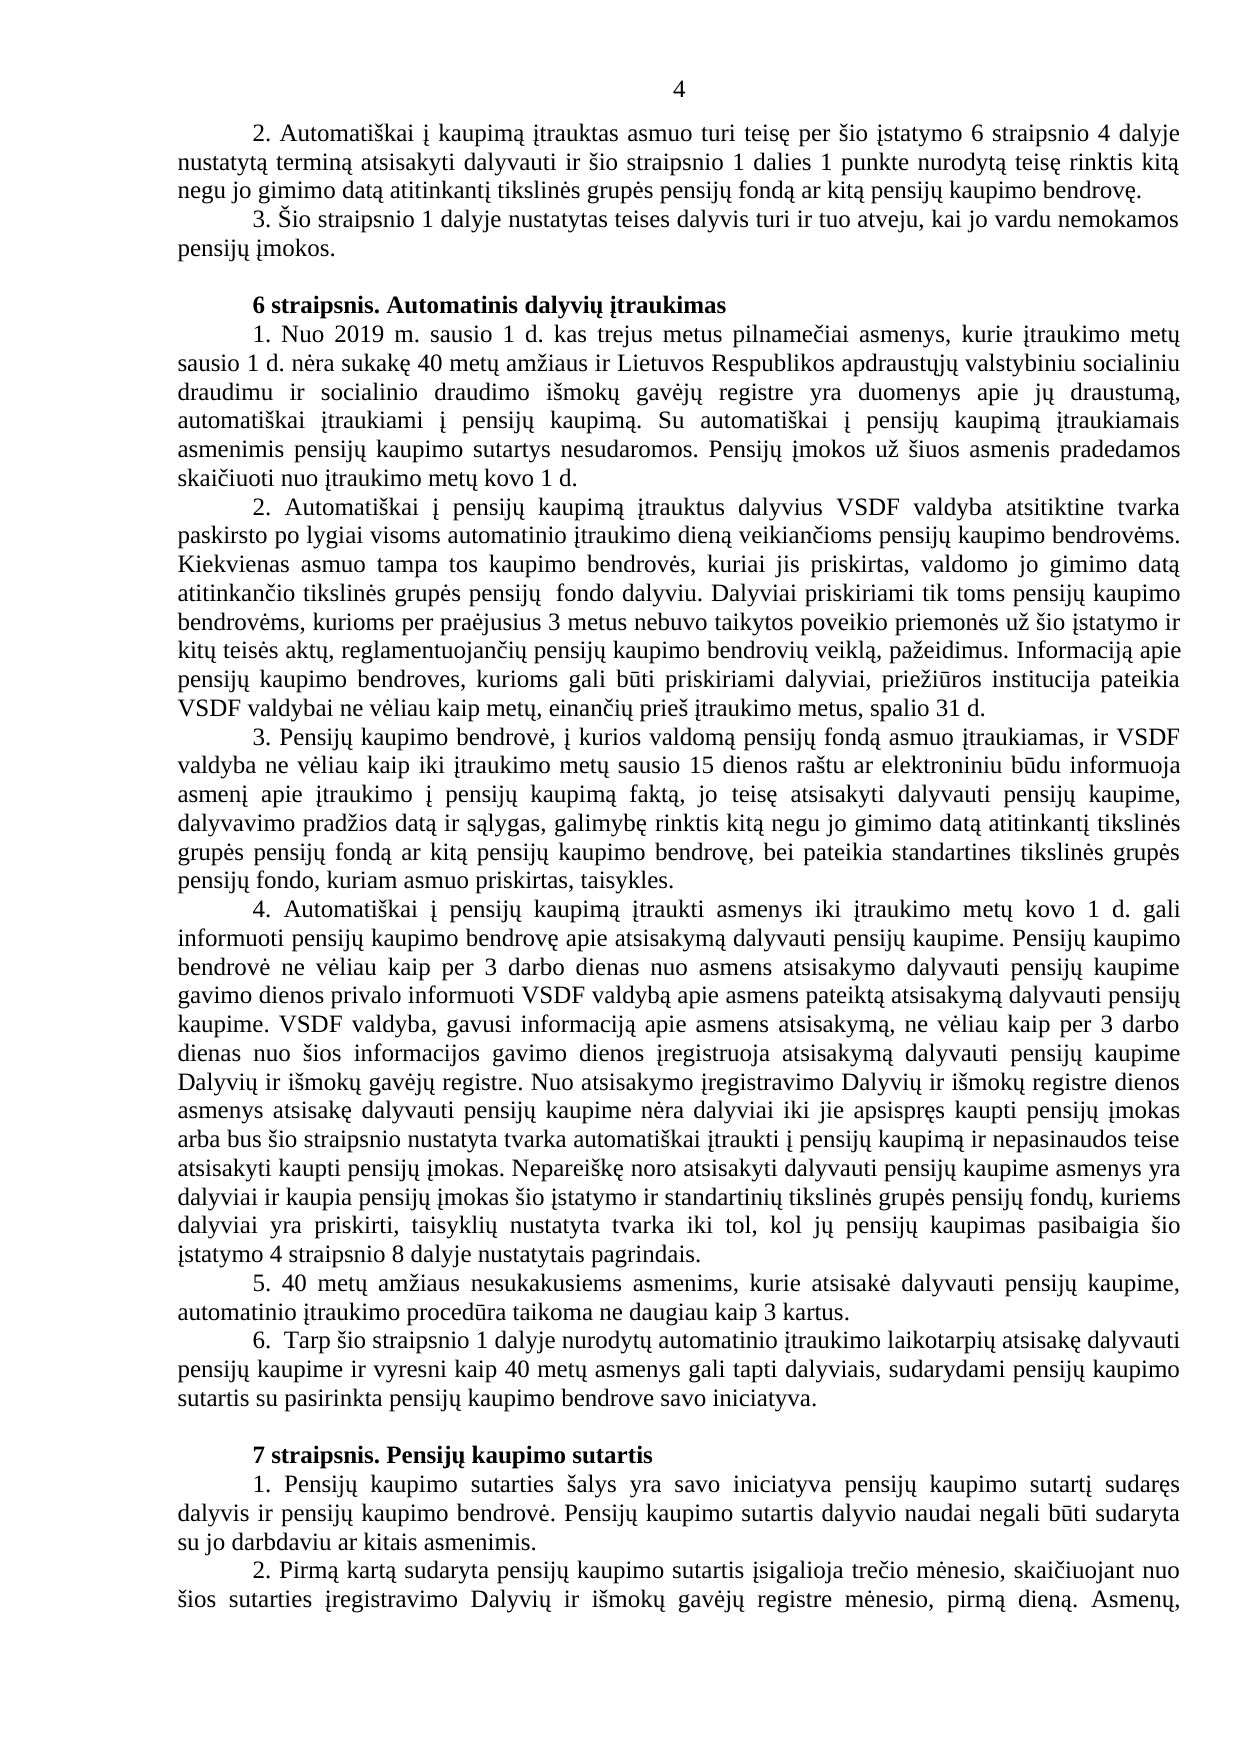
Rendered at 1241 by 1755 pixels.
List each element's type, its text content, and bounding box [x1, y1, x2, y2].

text 6. Tarp šio straipsnio 1 dalyje nurodytų automatinio įtraukimo laikotarpių atsisakę dalyvauti pensijų kaupime ir vyresni kaip 40 metų asmenys gali tapti dalyviais, sudarydami pensijų kaupimo sutartis su pasirinkta pensijų kaupimo bendrove savo iniciatyva. [177, 1326, 1181, 1412]
text 6 straipsnis. Automatinis dalyvių įtraukimas [177, 291, 1180, 319]
text 2. Automatiškai į kaupimą įtrauktas asmuo turi teisę per šio įstatymo 6 straipsnio 4 dalyje nustatytą terminą atsisakyti dalyvauti ir šio straipsnio 1 dalies 1 punkte nurodytą teisę rinktis kitą negu jo gimimo datą atitinkantį tikslinės grupės pensijų fondą ar kitą pensijų kaupimo bendrovę. [177, 118, 1181, 204]
text 2. Pirmą kartą sudaryta pensijų kaupimo sutartis įsigalioja trečio mėnesio, skaičiuojant nuo šios sutarties įregistravimo Dalyvių ir išmokų gavėjų registre mėnesio, pirmą dieną. Asmenų, [177, 1556, 1181, 1613]
text 1. Nuo 2019 m. sausio 1 d. kas trejus metus pilnamečiai asmenys, kurie įtraukimo metų sausio 1 d. nėra sukakę 40 metų amžiaus ir Lietuvos Respublikos apdraustųjų valstybiniu socialiniu draudimu ir socialinio draudimo išmokų gavėjų registre yra duomenys apie jų draustumą, automatiškai įtraukiami į pensijų kaupimą. Su automatiškai į pensijų kaupimą įtraukiamais asmenimis pensijų kaupimo sutartys nesudaromos. Pensijų įmokos už šiuos asmenis pradedamos skaičiuoti nuo įtraukimo metų kovo 1 d. [177, 319, 1181, 492]
text 2. Automatiškai į pensijų kaupimą įtrauktus dalyvius VSDF valdyba atsitiktine tvarka paskirsto po lygiai visoms automatinio įtraukimo dieną veikiančioms pensijų kaupimo bendrovėms. Kiekvienas asmuo tampa tos kaupimo bendrovės, kuriai jis priskirtas, valdomo jo gimimo datą atitinkančio tikslinės grupės pensijų fondo dalyviu. Dalyviai priskiriami tik toms pensijų kaupimo bendrovėms, kurioms per praėjusius 3 metus nebuvo taikytos poveikio priemonės už šio įstatymo ir kitų teisės aktų, reglamentuojančių pensijų kaupimo bendrovių veiklą, pažeidimus. Informaciją apie pensijų kaupimo bendroves, kurioms gali būti priskiriami dalyviai, priežiūros institucija pateikia VSDF valdybai ne vėliau kaip metų, einančių prieš įtraukimo metus, spalio 31 d. [177, 492, 1181, 722]
text 3. Pensijų kaupimo bendrovė, į kurios valdomą pensijų fondą asmuo įtraukiamas, ir VSDF valdyba ne vėliau kaip iki įtraukimo metų sausio 15 dienos raštu ar elektroniniu būdu informuoja asmenį apie įtraukimo į pensijų kaupimą faktą, jo teisę atsisakyti dalyvauti pensijų kaupime, dalyvavimo pradžios datą ir sąlygas, galimybę rinktis kitą negu jo gimimo datą atitinkantį tikslinės grupės pensijų fondą ar kitą pensijų kaupimo bendrovę, bei pateikia standartines tikslinės grupės pensijų fondo, kuriam asmuo priskirtas, taisykles. [177, 722, 1181, 894]
text 3. Šio straipsnio 1 dalyje nustatytas teises dalyvis turi ir tuo atveju, kai jo vardu nemokamos pensijų įmokos. [177, 204, 1181, 262]
text 1. Pensijų kaupimo sutarties šalys yra savo iniciatyva pensijų kaupimo sutartį sudaręs dalyvis ir pensijų kaupimo bendrovė. Pensijų kaupimo sutartis dalyvio naudai negali būti sudaryta su jo darbdaviu ar kitais asmenimis. [177, 1469, 1181, 1556]
text 5. 40 metų amžiaus nesukakusiems asmenims, kurie atsisakė dalyvauti pensijų kaupime, automatinio įtraukimo procedūra taikoma ne daugiau kaip 3 kartus. [177, 1268, 1181, 1326]
text 4. Automatiškai į pensijų kaupimą įtraukti asmenys iki įtraukimo metų kovo 1 d. gali informuoti pensijų kaupimo bendrovę apie atsisakymą dalyvauti pensijų kaupime. Pensijų kaupimo bendrovė ne vėliau kaip per 3 darbo dienas nuo asmens atsisakymo dalyvauti pensijų kaupime gavimo dienos privalo informuoti VSDF valdybą apie asmens pateiktą atsisakymą dalyvauti pensijų kaupime. VSDF valdyba, gavusi informaciją apie asmens atsisakymą, ne vėliau kaip per 3 darbo dienas nuo šios informacijos gavimo dienos įregistruoja atsisakymą dalyvauti pensijų kaupime Dalyvių ir išmokų gavėjų registre. Nuo atsisakymo įregistravimo Dalyvių ir išmokų registre dienos asmenys atsisakę dalyvauti pensijų kaupime nėra dalyviai iki jie apsispręs kaupti pensijų įmokas arba bus šio straipsnio nustatyta tvarka automatiškai įtraukti į pensijų kaupimą ir nepasinaudos teise atsisakyti kaupti pensijų įmokas. Nepareiškę noro atsisakyti dalyvauti pensijų kaupime asmenys yra dalyviai ir kaupia pensijų įmokas šio įstatymo ir standartinių tikslinės grupės pensijų fondų, kuriems dalyviai yra priskirti, taisyklių nustatyta tvarka iki tol, kol jų pensijų kaupimas pasibaigia šio įstatymo 4 straipsnio 8 dalyje nustatytais pagrindais. [177, 894, 1181, 1268]
text 7 straipsnis. Pensijų kaupimo sutartis [177, 1441, 1216, 1469]
